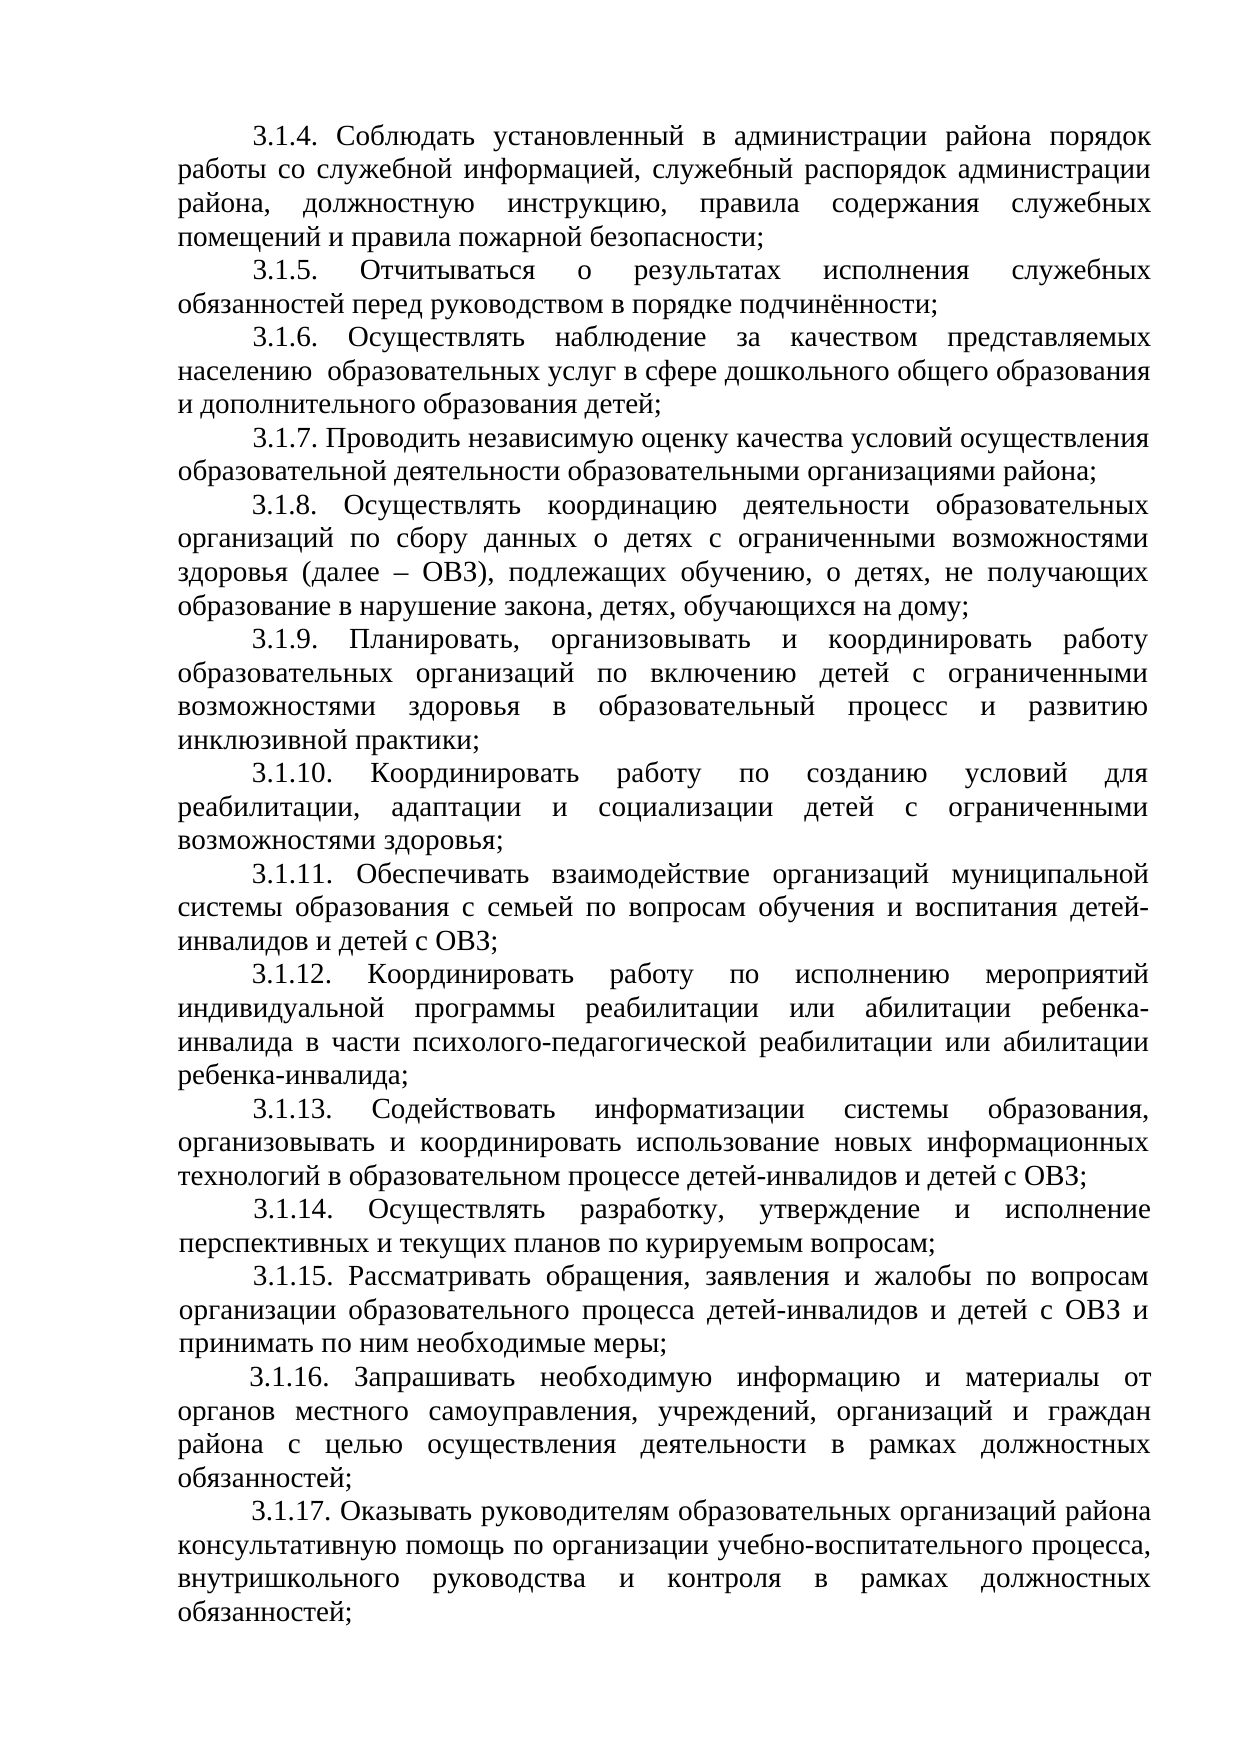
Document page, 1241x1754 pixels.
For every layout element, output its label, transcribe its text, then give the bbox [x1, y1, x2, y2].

text 3.1.17. Оказывать руководителям образовательных организаций района консультативную помощь по организации учебно-воспитательного процесса, внутришкольного руководства и контроля в рамках должностных обязанностей; [177, 1493, 1152, 1627]
text 3.1.9. Планировать, организовывать и координировать работу образовательных организаций по включению детей с ограниченными возможностями здоровья в образовательный процесс и развитию инклюзивной практики; [177, 621, 1150, 755]
text 3.1.4. Соблюдать установленный в администрации района порядок работы со служебной информацией, служебный распорядок администрации района, должностную инструкцию, правила содержания служебных помещений и правила пожарной безопасности; [177, 118, 1152, 252]
text 3.1.13. Содействовать информатизации системы образования, организовывать и координировать использование новых информационных технологий в образовательном процессе детей-инвалидов и детей с ОВЗ; [178, 1091, 1150, 1191]
text 3.1.11. Обеспечивать взаимодействие организаций муниципальной системы образования с семьей по вопросам обучения и воспитания детей-инвалидов и детей с ОВЗ; [177, 856, 1150, 957]
text 3.1.8. Осуществлять координацию деятельности образовательных организаций по сбору данных о детях с ограниченными возможностями здоровья (далее – ОВЗ), подлежащих обучению, о детях, не получающих образование в нарушение закона, детях, обучающихся на дому; [177, 487, 1150, 621]
text 3.1.5. Отчитываться о результатах исполнения служебных обязанностей перед руководством в порядке подчинённости; [177, 252, 1152, 319]
text 3.1.16. Запрашивать необходимую информацию и материалы от органов местного самоуправления, учреждений, организаций и граждан района с целью осуществления деятельности в рамках должностных обязанностей; [177, 1359, 1152, 1493]
text 3.1.10. Координировать работу по созданию условий для реабилитации, адаптации и социализации детей с ограниченными возможностями здоровья; [177, 755, 1150, 856]
text 3.1.15. Рассматривать обращения, заявления и жалобы по вопросам организации образовательного процесса детей-инвалидов и детей с ОВЗ и принимать по ним необходимые меры; [179, 1258, 1150, 1359]
text 3.1.6. Осуществлять наблюдение за качеством представляемых населению образовательных услуг в сфере дошкольного общего образования и дополнительного образования детей; [177, 319, 1152, 420]
text 3.1.12. Координировать работу по исполнению мероприятий индивидуальной программы реабилитации или абилитации ребенка-инвалида в части психолого-педагогической реабилитации или абилитации ребенка-инвалида; [177, 957, 1150, 1091]
text 3.1.14. Осуществлять разработку, утверждение и исполнение перспективных и текущих планов по курируемым вопросам; [179, 1191, 1152, 1258]
text 3.1.7. Проводить независимую оценку качества условий осуществления образовательной деятельности образовательными организациями района; [178, 420, 1150, 487]
